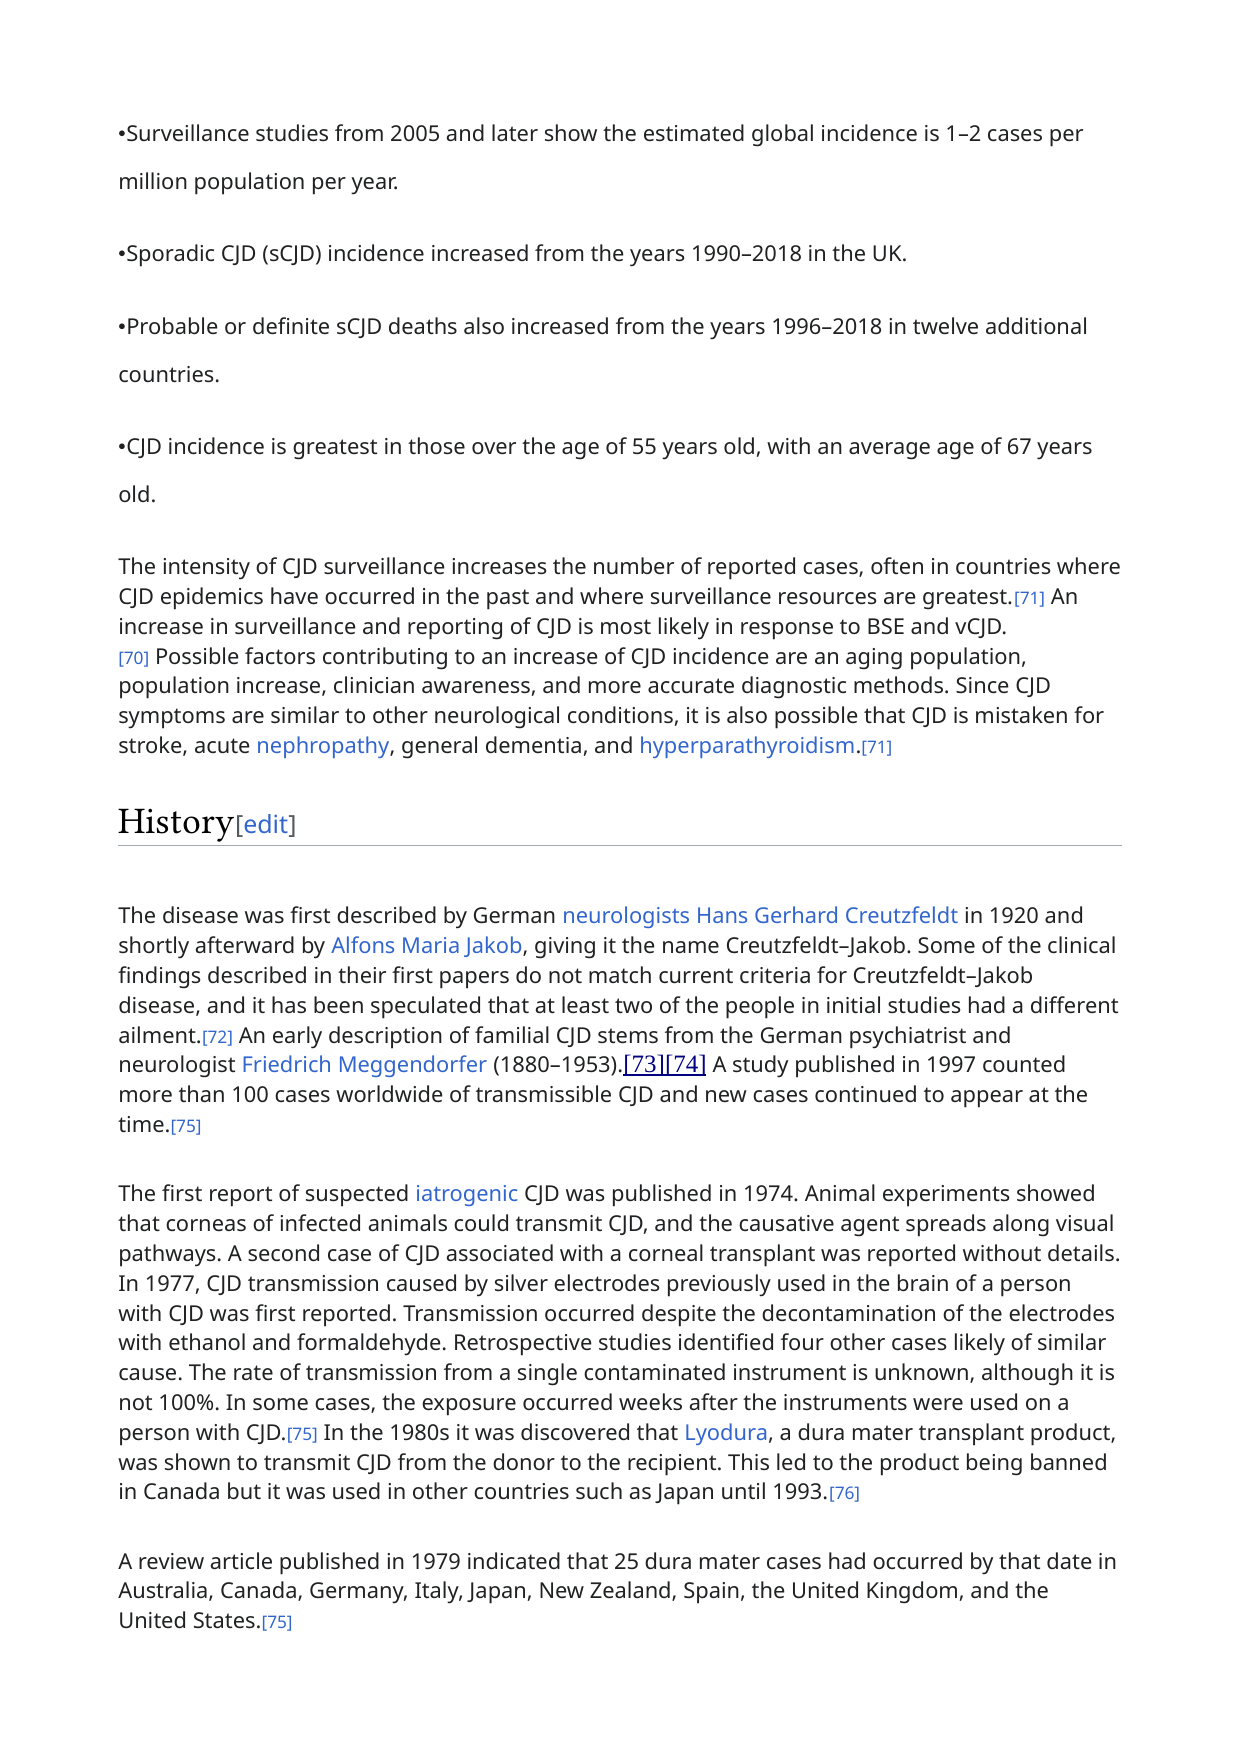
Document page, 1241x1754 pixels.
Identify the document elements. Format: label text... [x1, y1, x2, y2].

list CJD incidence is greatest in those over the age of 55 years old, with an average age of 67 years old. [118, 431, 1122, 508]
text The first report of suspected iatrogenic CJD was published in 1974. Animal experiments showed that corneas of infected animals could transmit CJD, and the causative agent spreads along visual pathways. A second case of CJD associated with a corneal transplant was reported without details. In 1977, CJD transmission caused by silver electrodes previously used in the brain of a person with CJD was first reported. Transmission occurred despite the decontamination of the electrodes with ethanol and formaldehyde. Retrospective studies identified four other cases likely of similar cause. The rate of transmission from a single contaminated instrument is unknown, although it is not 100%. In some cases, the exposure occurred weeks after the instruments were used on a person with CJD.[75] In the 1980s it was discovered that Lyodura, a dura mater transplant product, was shown to transmit CJD from the donor to the recipient. This led to the product being banned in Canada but it was used in other countries such as Japan until 1993.[76] [118, 1178, 1122, 1506]
text A review article published in 1979 indicated that 25 dura mater cases had occurred by that date in Australia, Canada, Germany, Italy, Japan, New Zealand, Spain, the United Kingdom, and the United States.[75] [118, 1546, 1122, 1635]
subtitle History[edit] [118, 799, 1122, 845]
text The disease was first described by German neurologists Hans Gerhard Creutzfeldt in 1920 and shortly afterward by Alfons Maria Jakob, giving it the name Creutzfeldt–Jakob. Some of the clinical findings described in their first papers do not match current criteria for Creutzfeldt–Jakob disease, and it has been speculated that at least two of the people in initial studies had a different ailment.[72] An early description of familial CJD stems from the German psychiatrist and neurologist Friedrich Meggendorfer (1880–1953).[73][74] A study published in 1997 counted more than 100 cases worldwide of transmissible CJD and new cases continued to appear at the time.[75] [118, 901, 1122, 1139]
list Probable or definite sCJD deaths also increased from the years 1996–2018 in twelve additional countries. [118, 311, 1122, 388]
list Surveillance studies from 2005 and later show the estimated global incidence is 1–2 cases per million population per year. [118, 118, 1122, 196]
text The intensity of CJD surveillance increases the number of reported cases, often in countries where CJD epidemics have occurred in the past and where surveillance resources are greatest.[71] An increase in surveillance and reporting of CJD is most likely in response to BSE and vCJD.[70] Possible factors contributing to an increase of CJD incidence are an aging population, population increase, clinician awareness, and more accurate diagnostic methods. Since CJD symptoms are similar to other neurological conditions, it is also possible that CJD is mistaken for stroke, acute nephropathy, general dementia, and hyperparathyroidism.[71] [118, 551, 1122, 760]
list Sporadic CJD (sCJD) incidence increased from the years 1990–2018 in the UK. [118, 238, 1122, 268]
